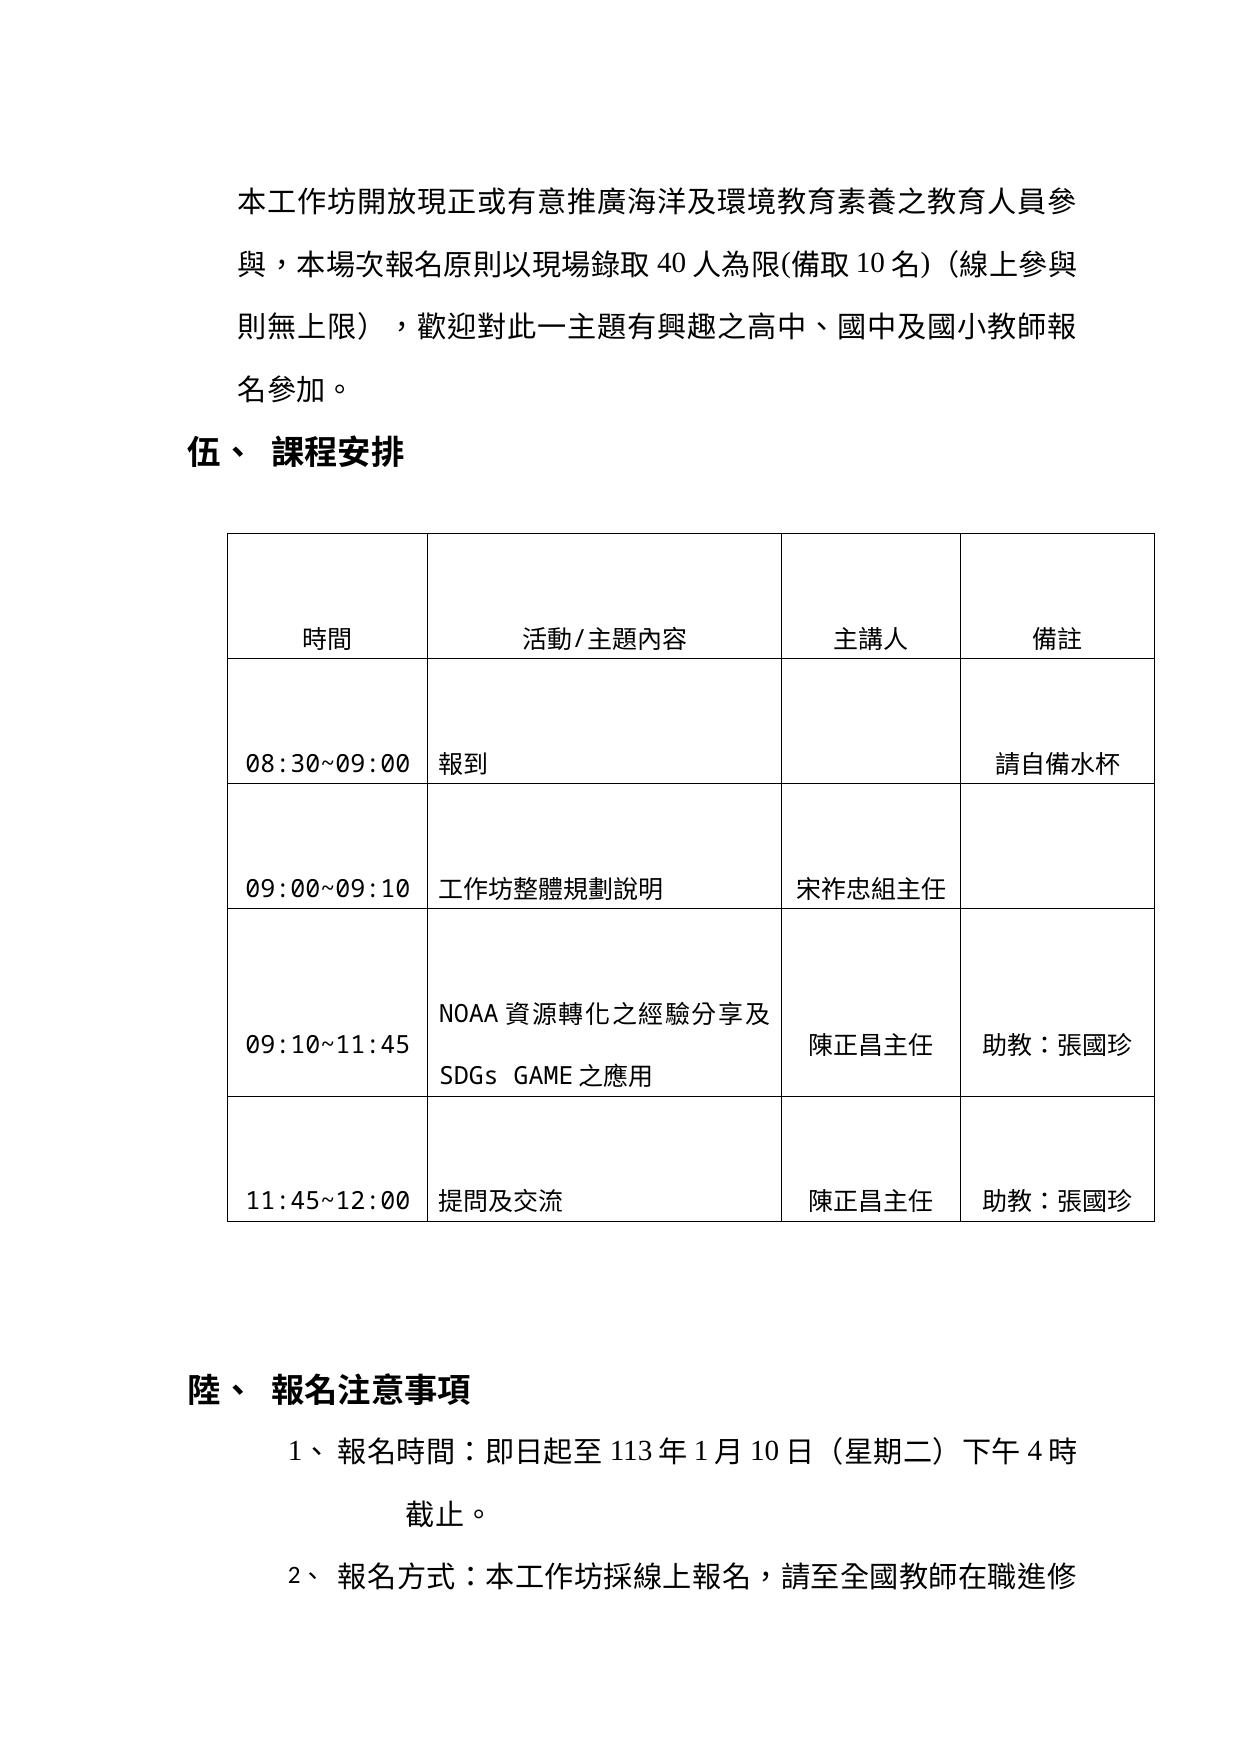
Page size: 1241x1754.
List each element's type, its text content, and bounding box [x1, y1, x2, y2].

text 伍、 課程安排 [187, 408, 1078, 471]
text 本工作坊開放現正或有意推廣海洋及環境教育素養之教育人員參與，本場次報名原則以現場錄取40人為限(備取10名)（線上參與則無上限），歡迎對此一主題有興趣之高中、國中及國小教師報名參加。 [238, 158, 1078, 408]
table_cell 宋祚忠組主任 [782, 784, 960, 908]
table_header 時間 [228, 534, 427, 658]
table_cell 陳正昌主任 [782, 1097, 960, 1221]
table_cell NOAA資源轉化之經驗分享及SDGs GAME之應用 [428, 909, 781, 1096]
table_cell 提問及交流 [428, 1097, 781, 1221]
list 報名時間：即日起至113年1月10日（星期二）下午4時截止。 [288, 1408, 1078, 1533]
table_header 主講人 [782, 534, 960, 658]
table_header 備註 [961, 534, 1154, 658]
table_cell 11:45~12:00 [228, 1097, 427, 1221]
table_cell 08:30~09:00 [228, 659, 427, 783]
table_cell 陳正昌主任 [782, 909, 960, 1096]
table_cell [961, 784, 1154, 908]
table_cell 請自備水杯 [961, 659, 1154, 783]
table_cell 助教：張國珍 [961, 909, 1154, 1096]
table_cell [782, 659, 960, 783]
table_cell 09:00~09:10 [228, 784, 427, 908]
list 報名方式：本工作坊採線上報名，請至全國教師在職進修 [288, 1533, 1078, 1596]
table_header 活動/主題內容 [428, 534, 781, 658]
text 陸、 報名注意事項 [187, 1346, 1078, 1408]
table_cell 工作坊整體規劃說明 [428, 784, 781, 908]
table_cell 助教：張國珍 [961, 1097, 1154, 1221]
table_cell 報到 [428, 659, 781, 783]
table_cell 09:10~11:45 [228, 909, 427, 1096]
